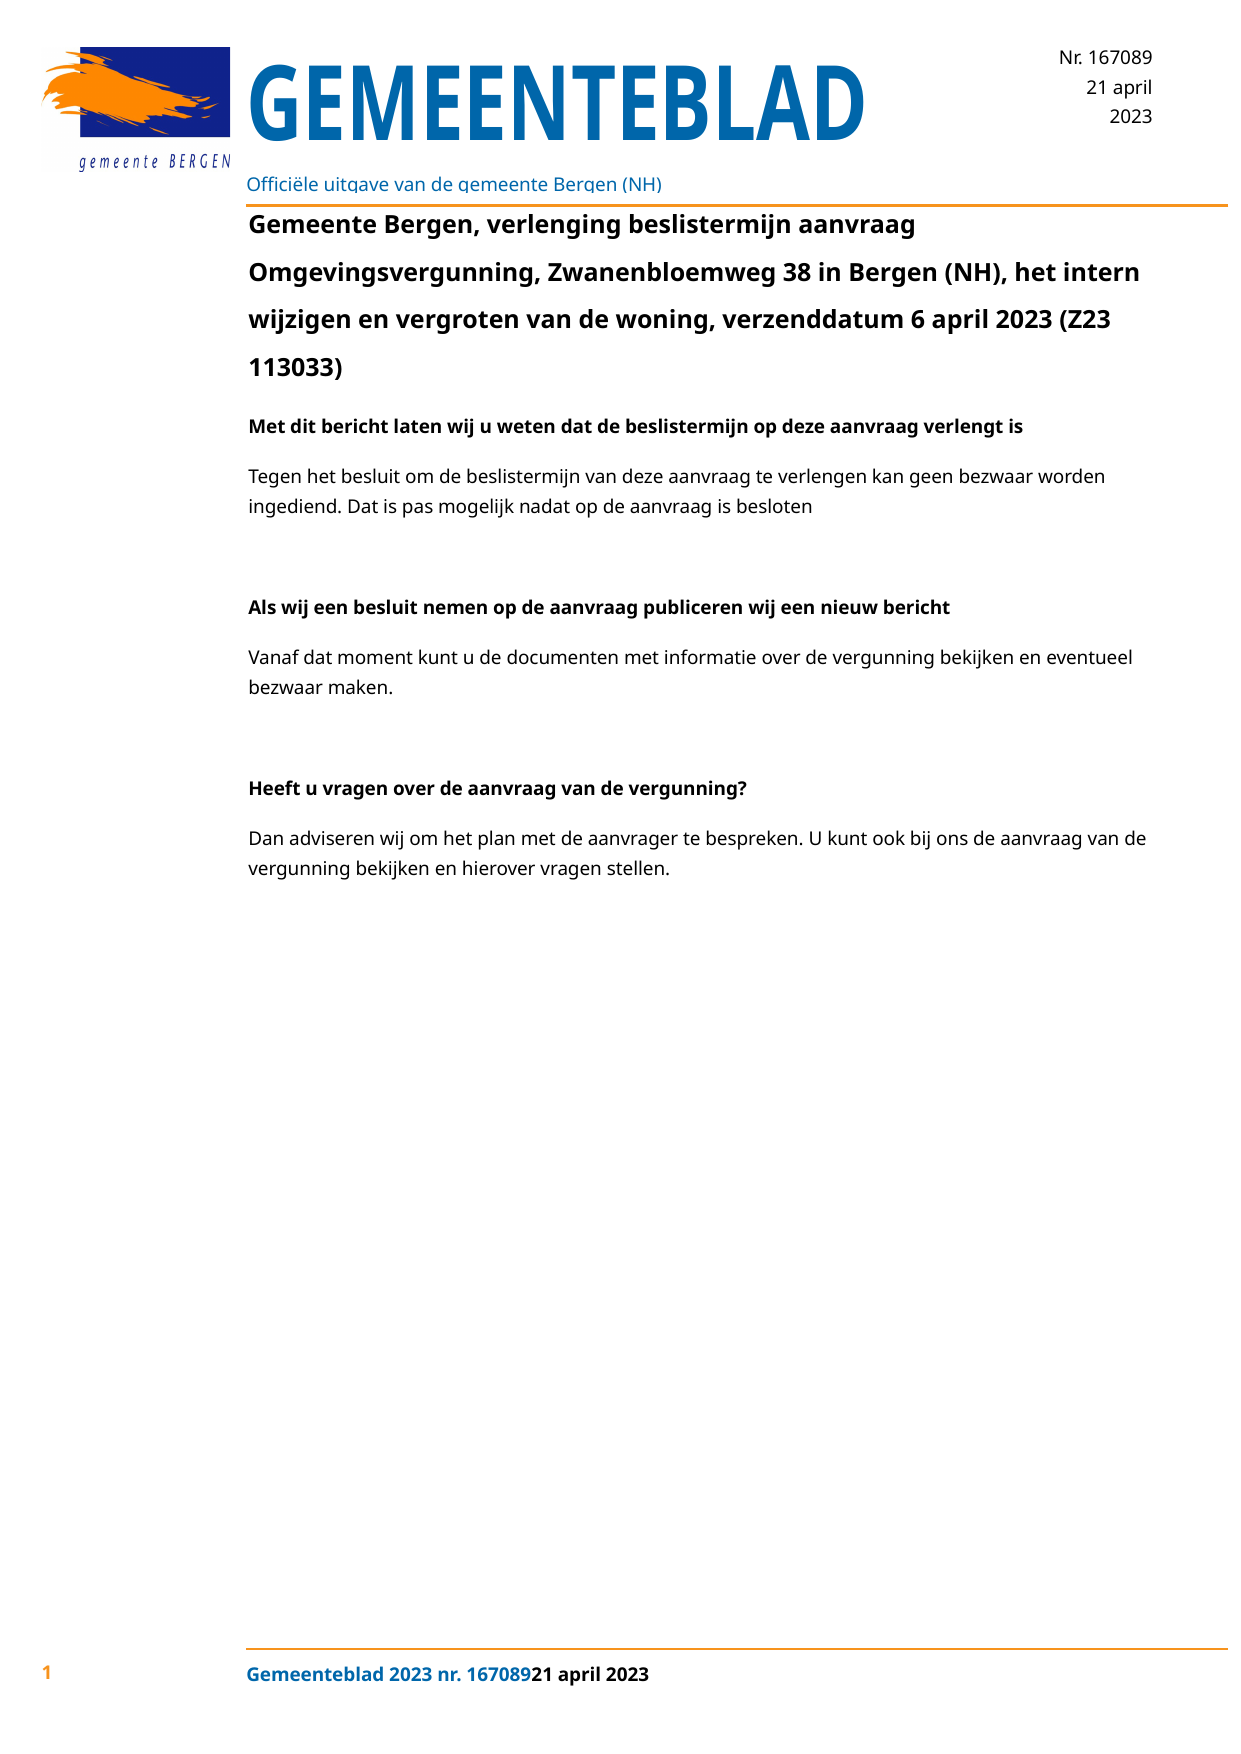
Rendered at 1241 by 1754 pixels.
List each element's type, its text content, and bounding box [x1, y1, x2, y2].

text Dan adviseren wij om het plan met de aanvrager te bespreken. U kunt ook bij ons de aanvraag van de vergunning bekijken en hierover vragen stellen. [248, 825, 1152, 881]
text Tegen het besluit om de beslistermijn van deze aanvraag te verlengen kan geen bezwaar worden ingediend. Dat is pas mogelijk nadat op de aanvraag is besloten [248, 463, 1152, 519]
text Met dit bericht laten wij u weten dat de beslistermijn op deze aanvraag verlengt is [248, 413, 1152, 439]
text Vanaf dat moment kunt u de documenten met informatie over de vergunning bekijken en eventueel bezwaar maken. [248, 644, 1152, 700]
text Heeft u vragen over de aanvraag van de vergunning? [248, 775, 1152, 801]
text Als wij een besluit nemen op de aanvraag publiceren wij een nieuw bericht [248, 594, 1152, 620]
text Gemeente Bergen, verlenging beslistermijn aanvraag Omgevingsvergunning, Zwanenbloemweg 38 in Bergen (NH), het intern wijzigen en vergroten van de woning, verzenddatum 6 april 2023 (Z23 113033) [248, 207, 1152, 384]
picture [41, 47, 231, 172]
